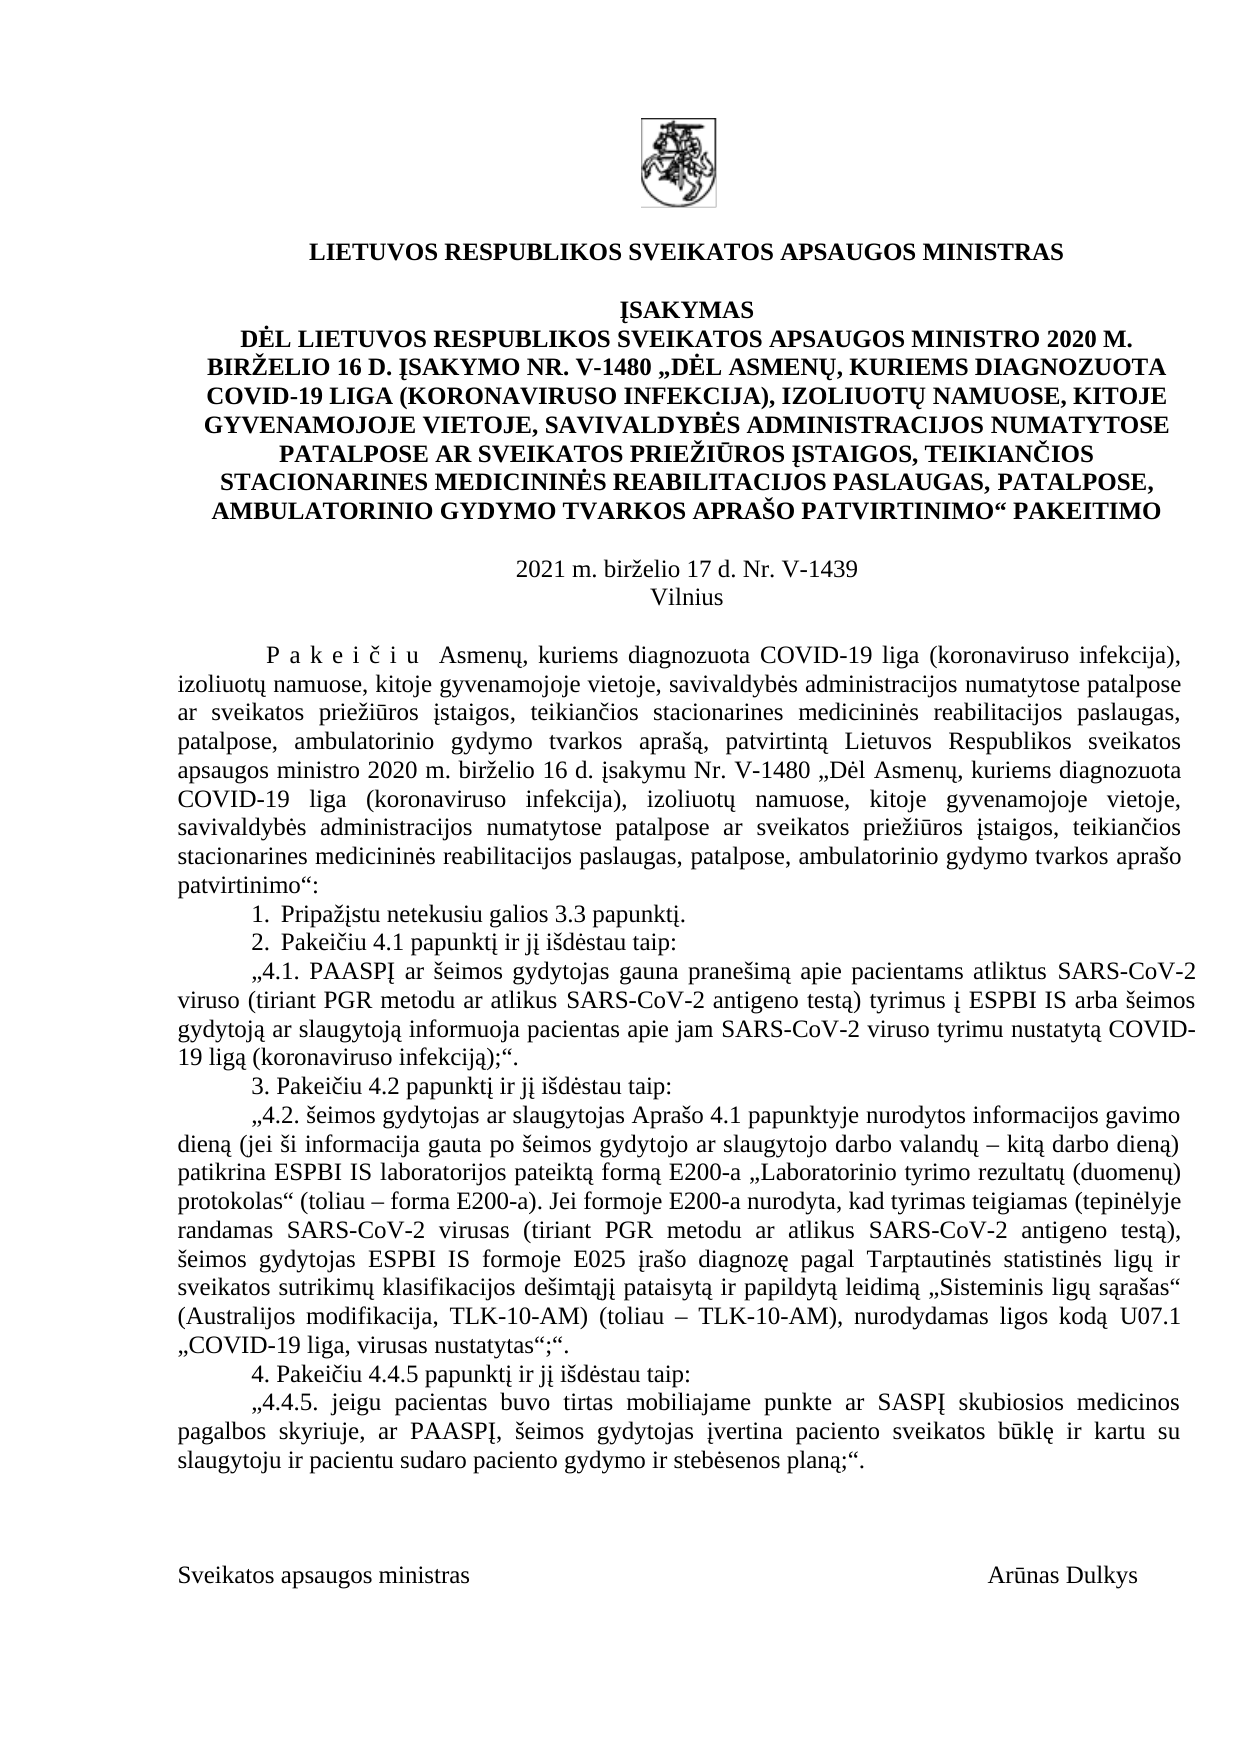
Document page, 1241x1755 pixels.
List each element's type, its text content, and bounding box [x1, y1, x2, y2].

text „4.1. PAASPĮ ar šeimos gydytojas gauna pranešimą apie pacientams atliktus SARS-CoV-2 viruso (tiriant PGR metodu ar atlikus SARS-CoV-2 antigeno testą) tyrimus į ESPBI IS arba šeimos gydytoją ar slaugytoją informuoja pacientas apie jam SARS-CoV-2 viruso tyrimu nustatytą COVID-19 ligą (koronaviruso infekciją);“. [177, 956, 1196, 1071]
text 2021 m. birželio 17 d. Nr. V-1439 [177, 554, 1196, 582]
text Sveikatos apsaugos ministras Arūnas Dulkys [177, 1560, 1181, 1589]
text „4.4.5. jeigu pacientas buvo tirtas mobiliajame punkte ar SASPĮ skubiosios medicinos pagalbos skyriuje, ar PAASPĮ, šeimos gydytojas įvertina paciento sveikatos būklę ir kartu su slaugytoju ir pacientu sudaro paciento gydymo ir stebėsenos planą;“. [177, 1387, 1181, 1474]
text 4. Pakeičiu 4.4.5 papunktį ir jį išdėstau taip: [177, 1359, 1181, 1387]
text P a k e i č i u Asmenų, kuriems diagnozuota COVID-19 liga (koronaviruso infekcija), izoliuotų namuose, kitoje gyvenamojoje vietoje, savivaldybės administracijos numatytose patalpose ar sveikatos priežiūros įstaigos, teikiančios stacionarines medicininės reabilitacijos paslaugas, patalpose, ambulatorinio gydymo tvarkos aprašą, patvirtintą Lietuvos Respublikos sveikatos apsaugos ministro 2020 m. birželio 16 d. įsakymu Nr. V-1480 „Dėl Asmenų, kuriems diagnozuota COVID-19 liga (koronaviruso infekcija), izoliuotų namuose, kitoje gyvenamojoje vietoje, savivaldybės administracijos numatytose patalpose ar sveikatos priežiūros įstaigos, teikiančios stacionarines medicininės reabilitacijos paslaugas, patalpose, ambulatorinio gydymo tvarkos aprašo patvirtinimo“: [177, 640, 1181, 899]
text DĖL LIETUVOS RESPUBLIKOS SVEIKATOS APSAUGOS MINISTRO 2020 M. BIRŽELIO 16 D. ĮSAKYMO NR. V-1480 „DĖL ASMENŲ, KURIEMS DIAGNOZUOTA COVID-19 LIGA (KORONAVIRUSO INFEKCIJA), IZOLIUOTŲ NAMUOSE, KITOJE GYVENAMOJOJE VIETOJE, SAVIVALDYBĖS ADMINISTRACIJOS NUMATYTOSE PATALPOSE AR SVEIKATOS PRIEŽIŪROS ĮSTAIGOS, TEIKIANČIOS STACIONARINES MEDICININĖS REABILITACIJOS PASLAUGAS, PATALPOSE, AMBULATORINIO GYDYMO TVARKOS APRAŠO PATVIRTINIMO“ PAKEITIMO [177, 324, 1196, 525]
text LIETUVOS RESPUBLIKOS SVEIKATOS APSAUGOS MINISTRAS [177, 237, 1196, 266]
text ĮSAKYMAS [177, 295, 1196, 324]
text „4.2. šeimos gydytojas ar slaugytojas Aprašo 4.1 papunktyje nurodytos informacijos gavimo dieną (jei ši informacija gauta po šeimos gydytojo ar slaugytojo darbo valandų – kitą darbo dieną) patikrina ESPBI IS laboratorijos pateiktą formą E200-a „Laboratorinio tyrimo rezultatų (duomenų) protokolas“ (toliau – forma E200-a). Jei formoje E200-a nurodyta, kad tyrimas teigiamas (tepinėlyje randamas SARS-CoV-2 virusas (tiriant PGR metodu ar atlikus SARS-CoV-2 antigeno testą), šeimos gydytojas ESPBI IS formoje E025 įrašo diagnozę pagal Tarptautinės statistinės ligų ir sveikatos sutrikimų klasifikacijos dešimtąjį pataisytą ir papildytą leidimą „Sisteminis ligų sąrašas“ (Australijos modifikacija, TLK-10-AM) (toliau – TLK-10-AM), nurodydamas ligos kodą U07.1 „COVID-19 liga, virusas nustatytas“;“. [177, 1100, 1181, 1359]
text 1. Pripažįstu netekusiu galios 3.3 papunktį. [251, 899, 1181, 927]
text Vilnius [177, 582, 1196, 611]
text 2. Pakeičiu 4.1 papunktį ir jį išdėstau taip: [251, 927, 1181, 956]
text 3. Pakeičiu 4.2 papunktį ir jį išdėstau taip: [177, 1071, 1181, 1100]
